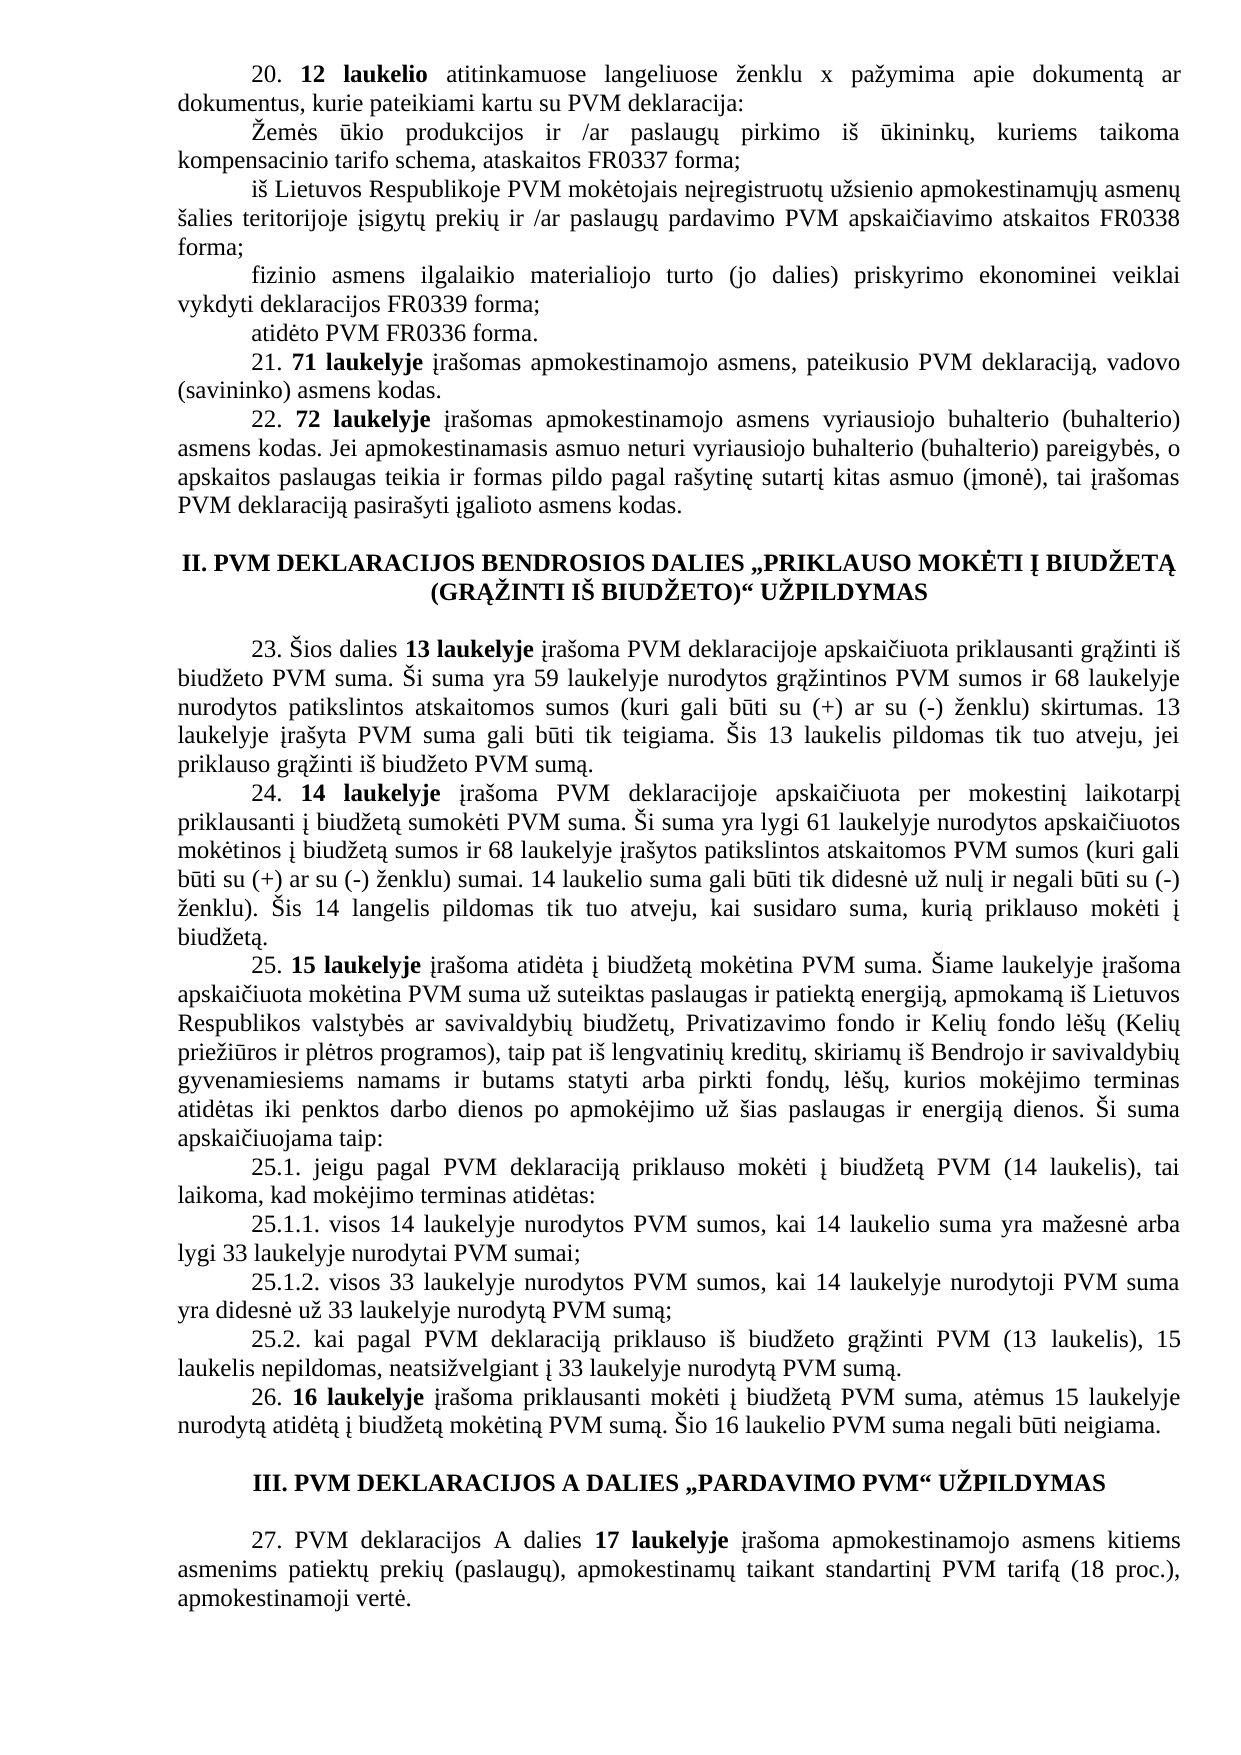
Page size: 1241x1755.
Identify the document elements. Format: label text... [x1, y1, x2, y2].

text 25.1.2. visos 33 laukelyje nurodytos PVM sumos, kai 14 laukelyje nurodytoji PVM suma yra didesnė už 33 laukelyje nurodytą PVM sumą; [177, 1267, 1181, 1324]
text iš Lietuvos Respublikoje PVM mokėtojais neįregistruotų užsienio apmokestinamųjų asmenų šalies teritorijoje įsigytų prekių ir /ar paslaugų pardavimo PVM apskaičiavimo atskaitos FR0338 forma; [177, 174, 1181, 260]
text 26. 16 laukelyje įrašoma priklausanti mokėti į biudžetą PVM suma, atėmus 15 laukelyje nurodytą atidėtą į biudžetą mokėtiną PVM sumą. Šio 16 laukelio PVM suma negali būti neigiama. [177, 1382, 1181, 1439]
text fizinio asmens ilgalaikio materialiojo turto (jo dalies) priskyrimo ekonominei veiklai vykdyti deklaracijos FR0339 forma; [177, 260, 1181, 318]
text 25.1. jeigu pagal PVM deklaraciją priklauso mokėti į biudžetą PVM (14 laukelis), tai laikoma, kad mokėjimo terminas atidėtas: [177, 1152, 1181, 1209]
text Žemės ūkio produkcijos ir /ar paslaugų pirkimo iš ūkininkų, kuriems taikoma kompensacinio tarifo schema, ataskaitos FR0337 forma; [177, 117, 1181, 174]
text 25. 15 laukelyje įrašoma atidėta į biudžetą mokėtina PVM suma. Šiame laukelyje įrašoma apskaičiuota mokėtina PVM suma už suteiktas paslaugas ir patiektą energiją, apmokamą iš Lietuvos Respublikos valstybės ar savivaldybių biudžetų, Privatizavimo fondo ir Kelių fondo lėšų (Kelių priežiūros ir plėtros programos), taip pat iš lengvatinių kreditų, skiriamų iš Bendrojo ir savivaldybių gyvenamiesiems namams ir butams statyti arba pirkti fondų, lėšų, kurios mokėjimo terminas atidėtas iki penktos darbo dienos po apmokėjimo už šias paslaugas ir energiją dienos. Ši suma apskaičiuojama taip: [177, 950, 1181, 1152]
text 25.2. kai pagal PVM deklaraciją priklauso iš biudžeto grąžinti PVM (13 laukelis), 15 laukelis nepildomas, neatsižvelgiant į 33 laukelyje nurodytą PVM sumą. [177, 1324, 1181, 1382]
text 21. 71 laukelyje įrašomas apmokestinamojo asmens, pateikusio PVM deklaraciją, vadovo (savininko) asmens kodas. [177, 347, 1181, 404]
text 20. 12 laukelio atitinkamuose langeliuose ženklu x pažymima apie dokumentą ar dokumentus, kurie pateikiami kartu su PVM deklaracija: [177, 59, 1181, 117]
text 25.1.1. visos 14 laukelyje nurodytos PVM sumos, kai 14 laukelio suma yra mažesnė arba lygi 33 laukelyje nurodytai PVM sumai; [177, 1209, 1181, 1267]
text 24. 14 laukelyje įrašoma PVM deklaracijoje apskaičiuota per mokestinį laikotarpį priklausanti į biudžetą sumokėti PVM suma. Ši suma yra lygi 61 laukelyje nurodytos apskaičiuotos mokėtinos į biudžetą sumos ir 68 laukelyje įrašytos patikslintos atskaitomos PVM sumos (kuri gali būti su (+) ar su (-) ženklu) sumai. 14 laukelio suma gali būti tik didesnė už nulį ir negali būti su (-) ženklu). Šis 14 langelis pildomas tik tuo atveju, kai susidaro suma, kurią priklauso mokėti į biudžetą. [177, 778, 1181, 950]
text III. PVM DEKLARACIJOS A DALIES „PARDAVIMO PVM“ UŽPILDYMAS [177, 1468, 1181, 1497]
text atidėto PVM FR0336 forma. [177, 318, 1181, 347]
text 22. 72 laukelyje įrašomas apmokestinamojo asmens vyriausiojo buhalterio (buhalterio) asmens kodas. Jei apmokestinamasis asmuo neturi vyriausiojo buhalterio (buhalterio) pareigybės, o apskaitos paslaugas teikia ir formas pildo pagal rašytinę sutartį kitas asmuo (įmonė), tai įrašomas PVM deklaraciją pasirašyti įgalioto asmens kodas. [177, 404, 1181, 519]
text 23. Šios dalies 13 laukelyje įrašoma PVM deklaracijoje apskaičiuota priklausanti grąžinti iš biudžeto PVM suma. Ši suma yra 59 laukelyje nurodytos grąžintinos PVM sumos ir 68 laukelyje nurodytos patikslintos atskaitomos sumos (kuri gali būti su (+) ar su (-) ženklu) skirtumas. 13 laukelyje įrašyta PVM suma gali būti tik teigiama. Šis 13 laukelis pildomas tik tuo atveju, jei priklauso grąžinti iš biudžeto PVM sumą. [177, 634, 1181, 778]
text 27. PVM deklaracijos A dalies 17 laukelyje įrašoma apmokestinamojo asmens kitiems asmenims patiektų prekių (paslaugų), apmokestinamų taikant standartinį PVM tarifą (18 proc.), apmokestinamoji vertė. [177, 1525, 1181, 1612]
text II. PVM DEKLARACIJOS BENDROSIOS DALIES „PRIKLAUSO MOKĖTI Į BIUDŽETĄ (GRĄŽINTI IŠ BIUDŽETO)“ UŽPILDYMAS [177, 548, 1181, 605]
